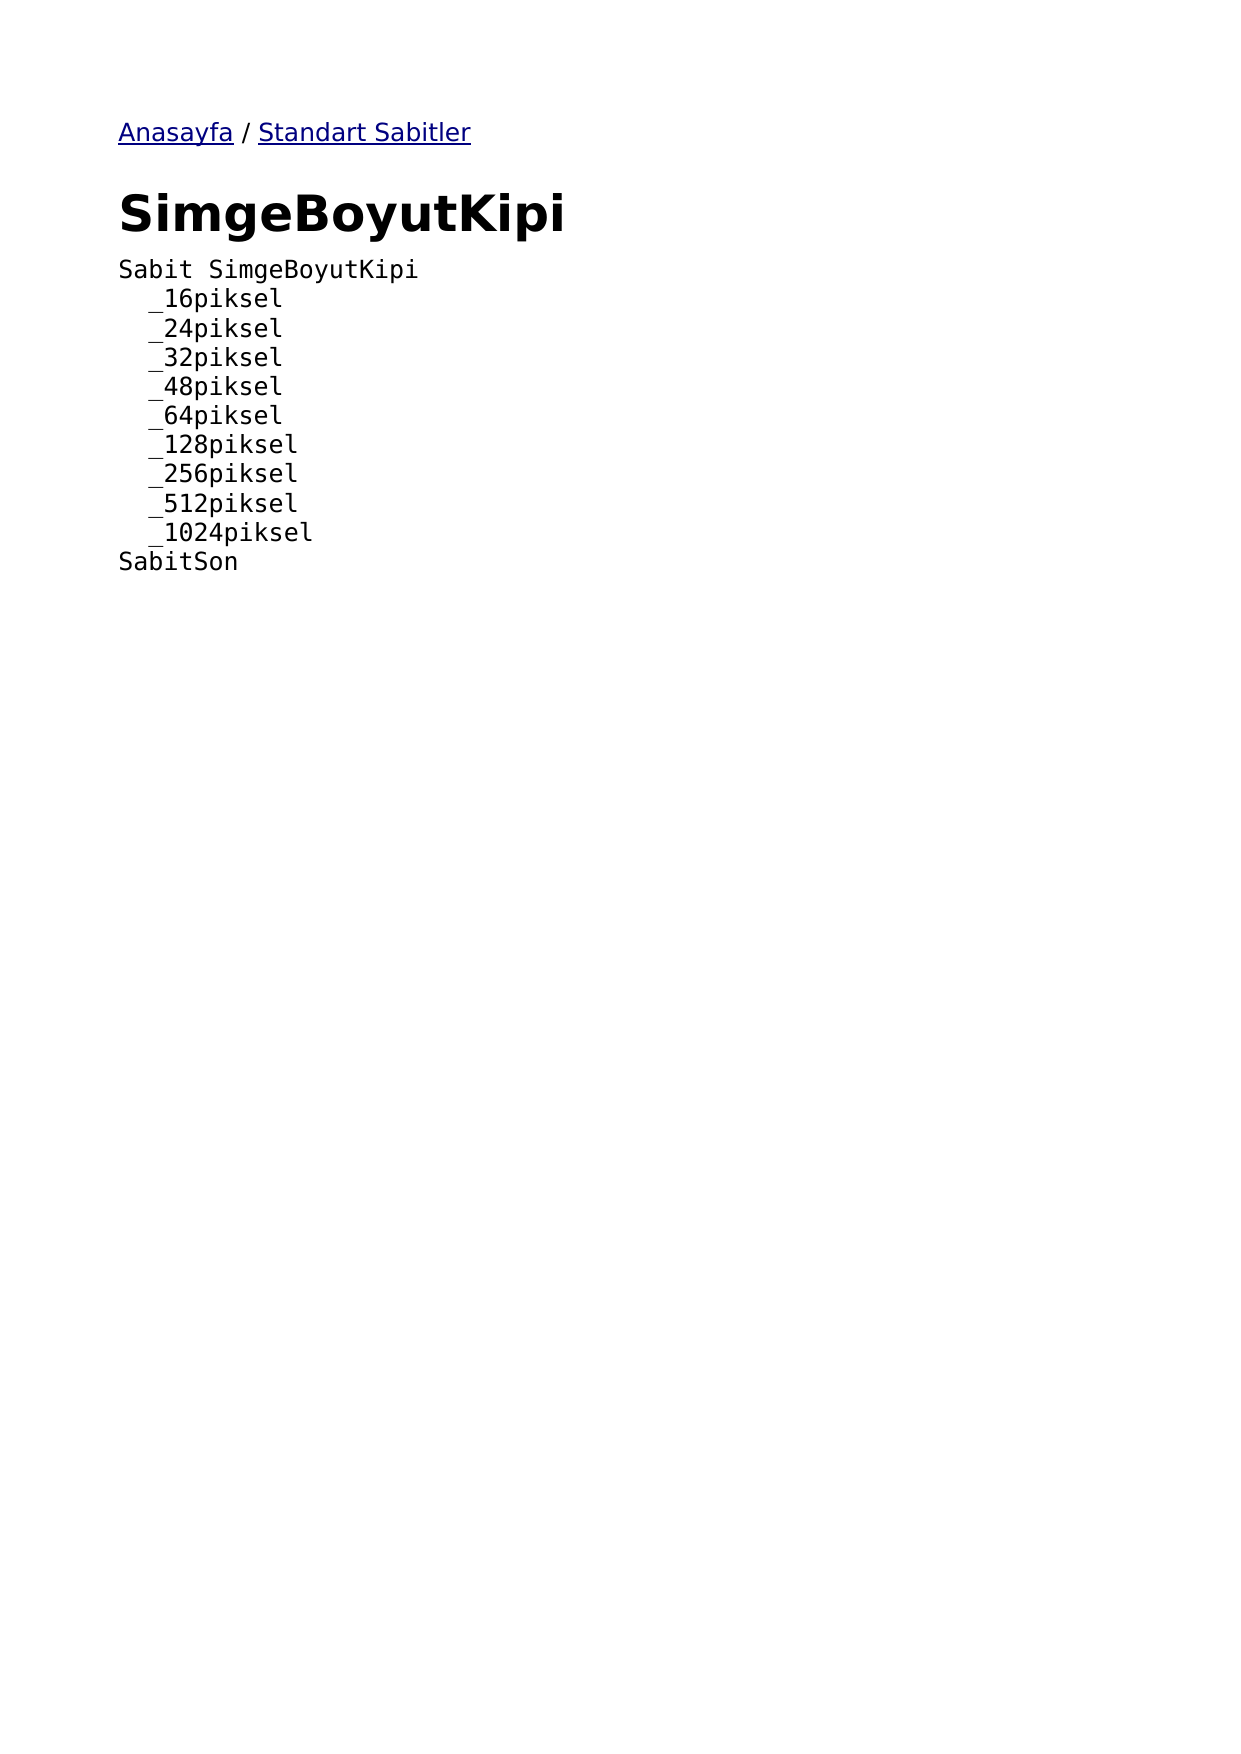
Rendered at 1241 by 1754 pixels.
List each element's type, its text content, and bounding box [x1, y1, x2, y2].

text Anasayfa / Standart Sabitler [118, 118, 1122, 147]
text Sabit SimgeBoyutKipi _16piksel _24piksel _32piksel _48piksel _64piksel _128piksel _256piksel _512piksel _1024piksel SabitSon [118, 256, 1122, 576]
subtitle SimgeBoyutKipi [118, 185, 1122, 243]
